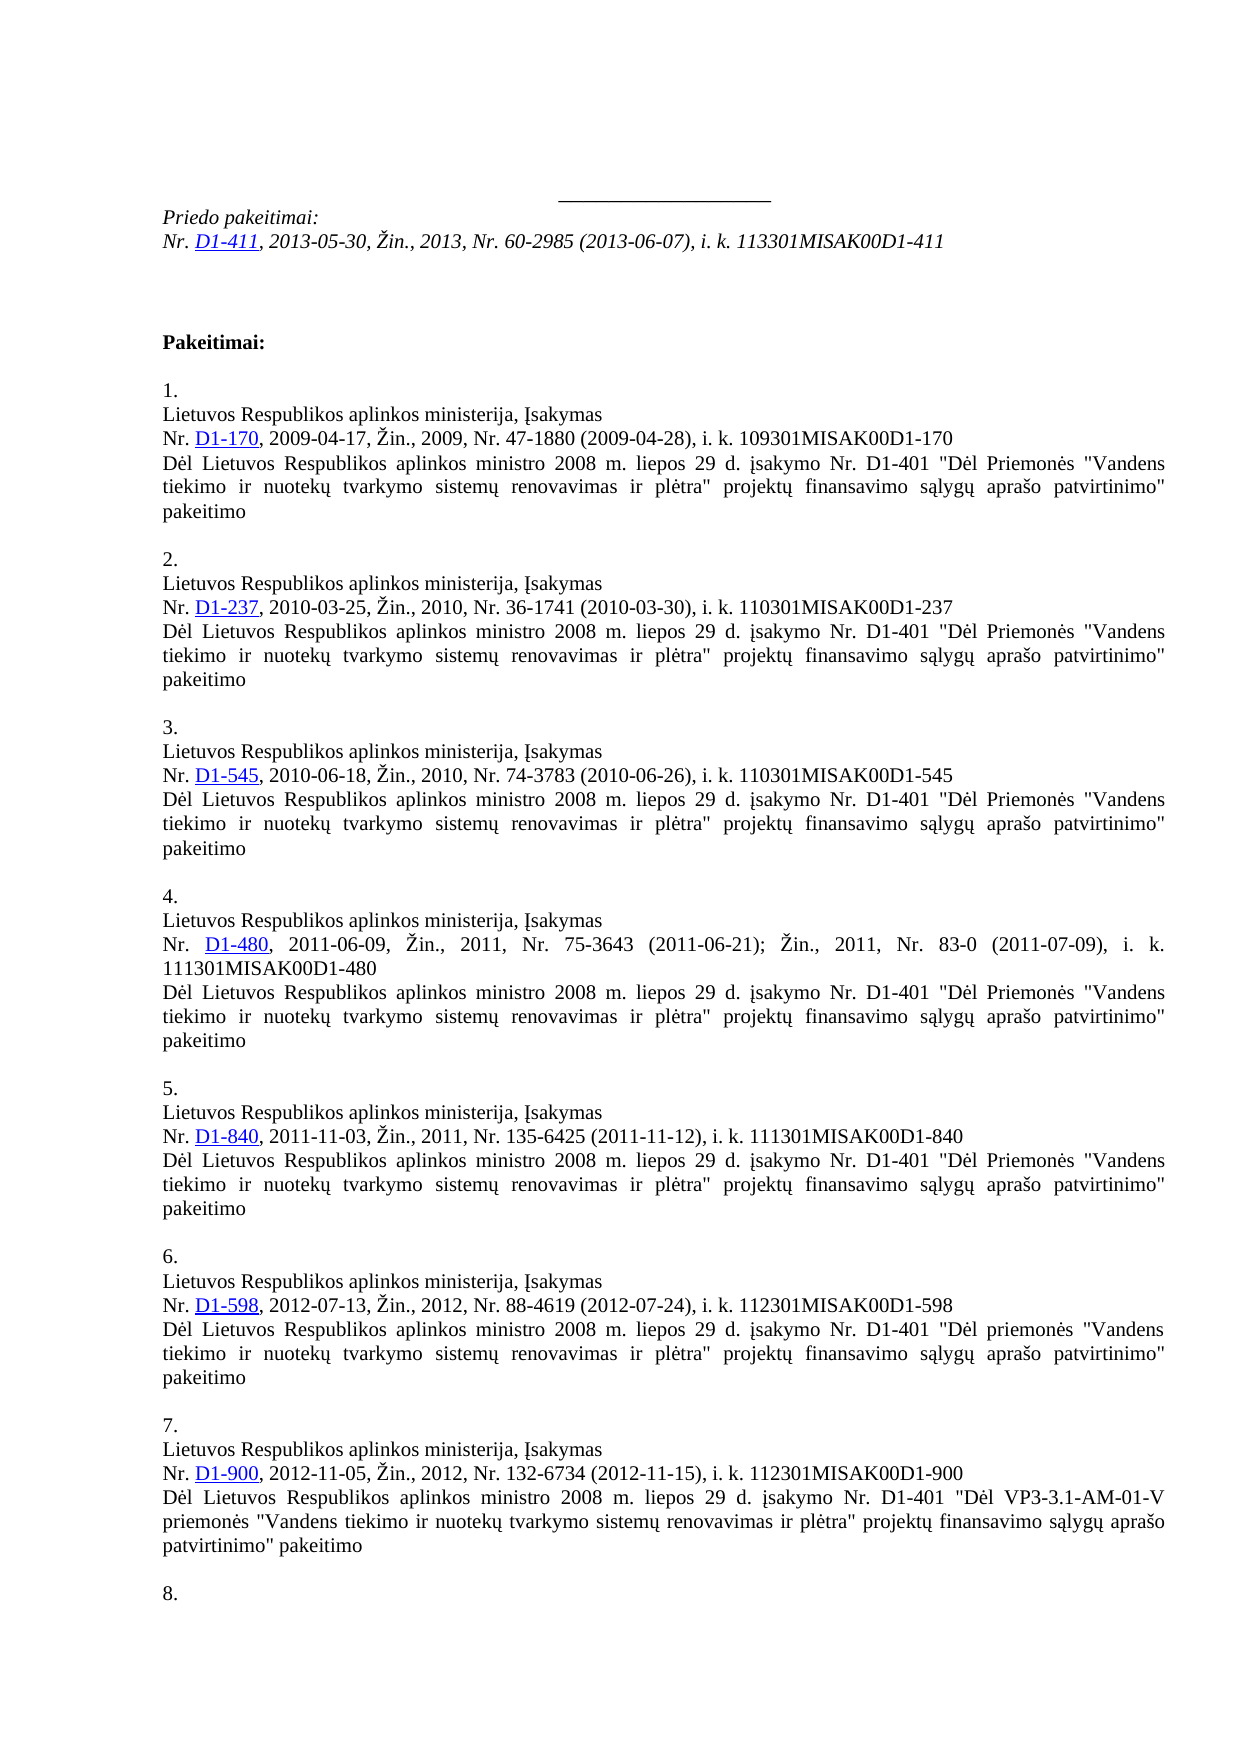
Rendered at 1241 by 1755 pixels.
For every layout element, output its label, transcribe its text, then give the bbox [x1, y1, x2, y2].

text 7. [162, 1413, 1166, 1437]
text Lietuvos Respublikos aplinkos ministerija, Įsakymas [162, 571, 1166, 595]
text Lietuvos Respublikos aplinkos ministerija, Įsakymas [162, 402, 1166, 426]
text Nr. D1-545, 2010-06-18, Žin., 2010, Nr. 74-3783 (2010-06-26), i. k. 110301MISAK00D1-545 [162, 763, 1166, 787]
text Nr. D1-598, 2012-07-13, Žin., 2012, Nr. 88-4619 (2012-07-24), i. k. 112301MISAK00D1-598 [162, 1293, 1166, 1317]
text 6. [162, 1244, 1166, 1268]
text 4. [162, 883, 1166, 908]
text 1. [162, 378, 1166, 402]
text 8. [162, 1581, 1166, 1605]
text Dėl Lietuvos Respublikos aplinkos ministro 2008 m. liepos 29 d. įsakymo Nr. D1-401 "Dėl priemonės "Vandens tiekimo ir nuotekų tvarkymo sistemų renovavimas ir plėtra" projektų finansavimo sąlygų aprašo patvirtinimo" pakeitimo [162, 1317, 1166, 1389]
text Nr. D1-480, 2011-06-09, Žin., 2011, Nr. 75-3643 (2011-06-21); Žin., 2011, Nr. 83-0 (2011-07-09), i. k. 111301MISAK00D1-480 [162, 932, 1166, 980]
text Dėl Lietuvos Respublikos aplinkos ministro 2008 m. liepos 29 d. įsakymo Nr. D1-401 "Dėl Priemonės "Vandens tiekimo ir nuotekų tvarkymo sistemų renovavimas ir plėtra" projektų finansavimo sąlygų aprašo patvirtinimo" pakeitimo [162, 787, 1166, 859]
text Dėl Lietuvos Respublikos aplinkos ministro 2008 m. liepos 29 d. įsakymo Nr. D1-401 "Dėl VP3-3.1-AM-01-V priemonės "Vandens tiekimo ir nuotekų tvarkymo sistemų renovavimas ir plėtra" projektų finansavimo sąlygų aprašo patvirtinimo" pakeitimo [162, 1485, 1166, 1557]
text Dėl Lietuvos Respublikos aplinkos ministro 2008 m. liepos 29 d. įsakymo Nr. D1-401 "Dėl Priemonės "Vandens tiekimo ir nuotekų tvarkymo sistemų renovavimas ir plėtra" projektų finansavimo sąlygų aprašo patvirtinimo" pakeitimo [162, 450, 1166, 523]
text Dėl Lietuvos Respublikos aplinkos ministro 2008 m. liepos 29 d. įsakymo Nr. D1-401 "Dėl Priemonės "Vandens tiekimo ir nuotekų tvarkymo sistemų renovavimas ir plėtra" projektų finansavimo sąlygų aprašo patvirtinimo" pakeitimo [162, 619, 1166, 691]
text _________________ [162, 176, 1166, 205]
text Nr. D1-170, 2009-04-17, Žin., 2009, Nr. 47-1880 (2009-04-28), i. k. 109301MISAK00D1-170 [162, 426, 1166, 450]
text Lietuvos Respublikos aplinkos ministerija, Įsakymas [162, 908, 1166, 932]
text Lietuvos Respublikos aplinkos ministerija, Įsakymas [162, 1437, 1166, 1461]
text Nr. D1-840, 2011-11-03, Žin., 2011, Nr. 135-6425 (2011-11-12), i. k. 111301MISAK00D1-840 [162, 1124, 1166, 1148]
text Nr. D1-237, 2010-03-25, Žin., 2010, Nr. 36-1741 (2010-03-30), i. k. 110301MISAK00D1-237 [162, 595, 1166, 619]
text 5. [162, 1076, 1166, 1100]
text 2. [162, 547, 1166, 571]
text Dėl Lietuvos Respublikos aplinkos ministro 2008 m. liepos 29 d. įsakymo Nr. D1-401 "Dėl Priemonės "Vandens tiekimo ir nuotekų tvarkymo sistemų renovavimas ir plėtra" projektų finansavimo sąlygų aprašo patvirtinimo" pakeitimo [162, 1148, 1166, 1220]
text Dėl Lietuvos Respublikos aplinkos ministro 2008 m. liepos 29 d. įsakymo Nr. D1-401 "Dėl Priemonės "Vandens tiekimo ir nuotekų tvarkymo sistemų renovavimas ir plėtra" projektų finansavimo sąlygų aprašo patvirtinimo" pakeitimo [162, 980, 1166, 1052]
text Priedo pakeitimai: [162, 205, 1166, 229]
text Nr. D1-411, 2013-05-30, Žin., 2013, Nr. 60-2985 (2013-06-07), i. k. 113301MISAK00D1-411 [162, 229, 1166, 253]
text Pakeitimai: [162, 330, 1166, 354]
text Lietuvos Respublikos aplinkos ministerija, Įsakymas [162, 739, 1166, 763]
text Lietuvos Respublikos aplinkos ministerija, Įsakymas [162, 1268, 1166, 1293]
text 3. [162, 715, 1166, 739]
text Nr. D1-900, 2012-11-05, Žin., 2012, Nr. 132-6734 (2012-11-15), i. k. 112301MISAK00D1-900 [162, 1461, 1166, 1485]
text Lietuvos Respublikos aplinkos ministerija, Įsakymas [162, 1100, 1166, 1124]
